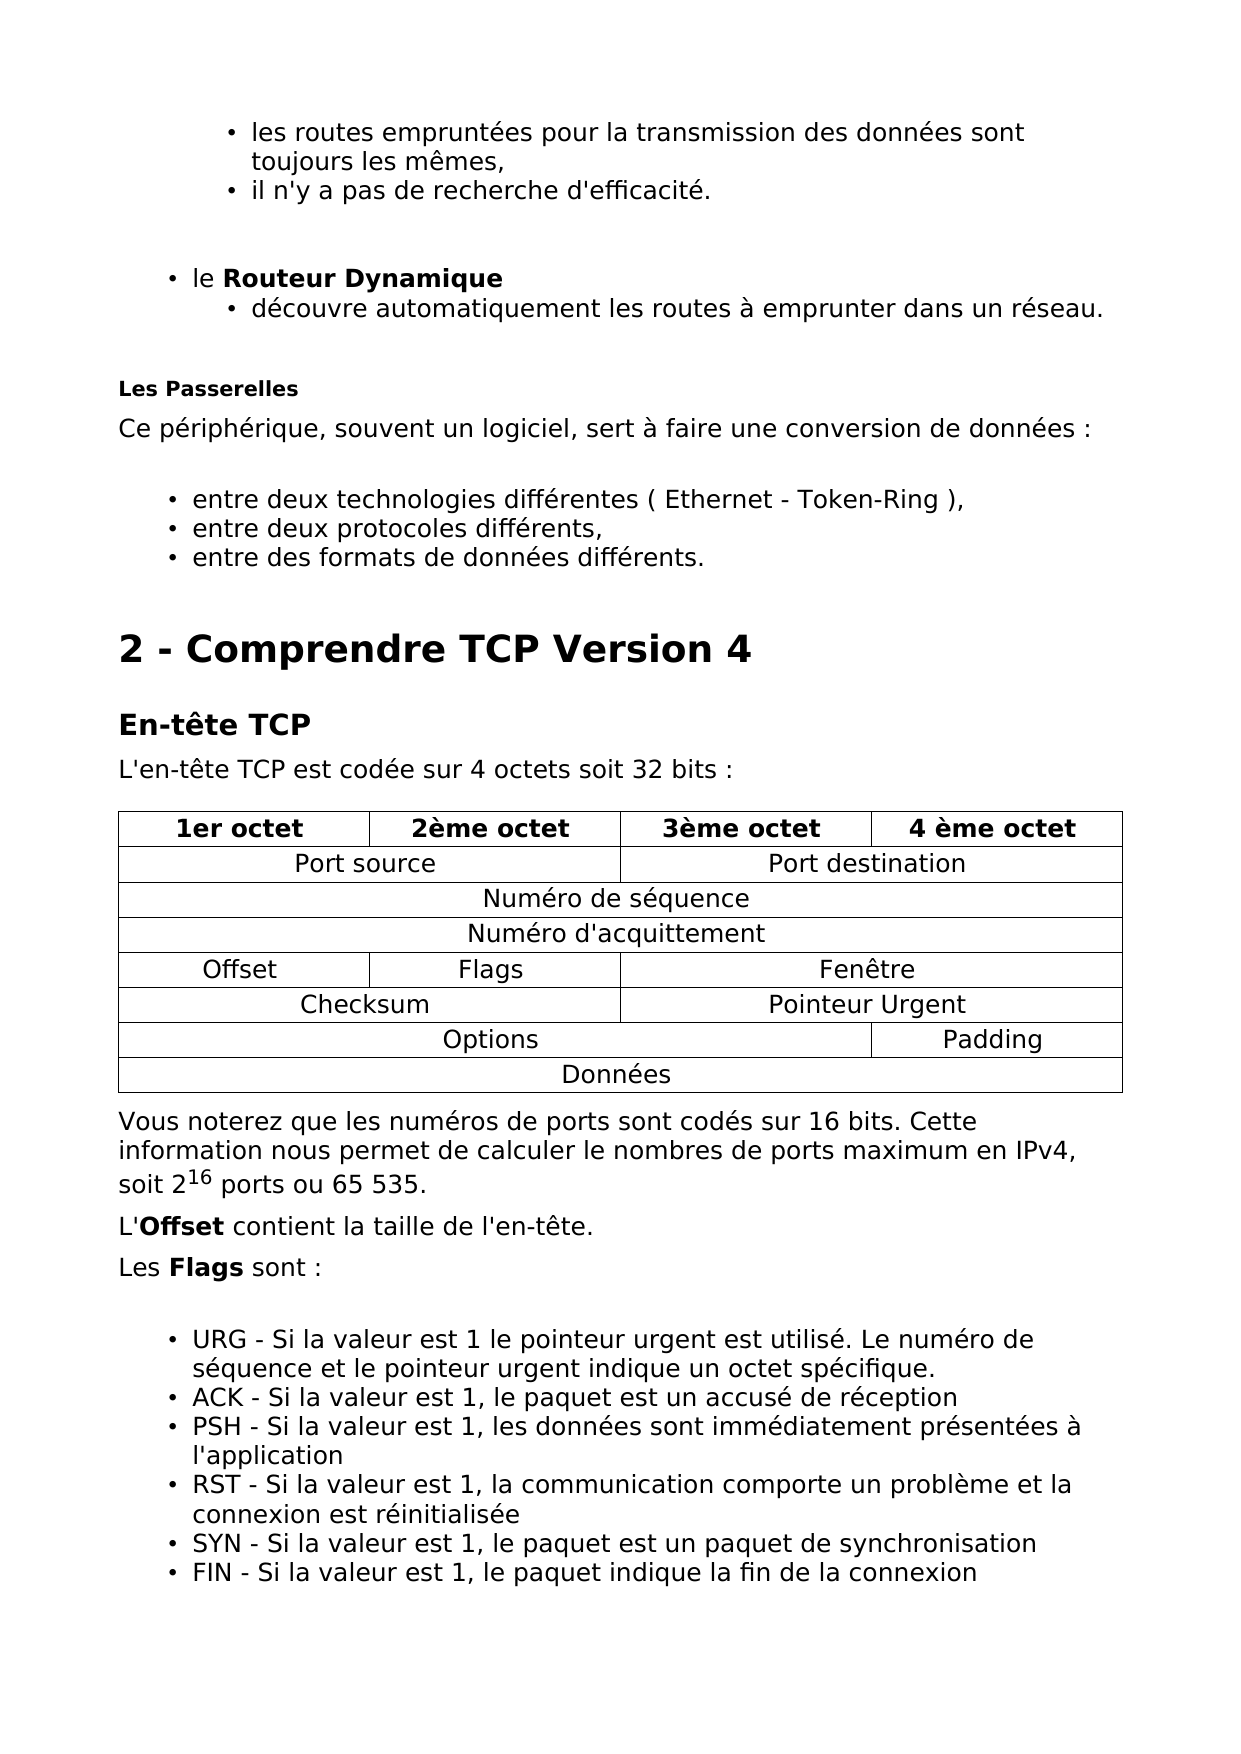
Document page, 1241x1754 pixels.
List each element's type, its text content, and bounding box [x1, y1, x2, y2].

list il n'y a pas de recherche d'efficacité. [236, 176, 1122, 206]
list entre des formats de données différents. [177, 544, 1122, 573]
table_cell Numéro d'acquittement [119, 918, 1122, 952]
list FIN - Si la valeur est 1, le paquet indique la fin de la connexion [177, 1558, 1122, 1587]
list RST - Si la valeur est 1, la communication comporte un problème et la connexion est réinitialisée [177, 1471, 1122, 1529]
table_cell Options [119, 1023, 871, 1057]
text L'Offset contient la taille de l'en-tête. [118, 1212, 1122, 1241]
table_header 2ème octet [370, 812, 620, 846]
table_header 3ème octet [621, 812, 871, 846]
text Les Flags sont : [118, 1254, 1122, 1283]
table_cell Port source [119, 847, 620, 882]
table_cell Offset [119, 953, 369, 987]
subtitle Les Passerelles [118, 377, 1122, 402]
table_header 1er octet [119, 812, 369, 846]
list entre deux protocoles différents, [177, 514, 1122, 544]
subtitle En-tête TCP [118, 708, 1122, 742]
table_cell Pointeur Urgent [621, 988, 1122, 1022]
list le Routeur Dynamique [177, 264, 1122, 294]
list SYN - Si la valeur est 1, le paquet est un paquet de synchronisation [177, 1529, 1122, 1558]
table_cell Port destination [621, 847, 1122, 882]
list entre deux technologies différentes ( Ethernet - Token-Ring ), [177, 485, 1122, 514]
table_cell Fenêtre [621, 953, 1122, 987]
list découvre automatiquement les routes à emprunter dans un réseau. [236, 294, 1122, 323]
list URG - Si la valeur est 1 le pointeur urgent est utilisé. Le numéro de séquence et le pointeur urgent indique un octet spécifique. [177, 1325, 1122, 1383]
list PSH - Si la valeur est 1, les données sont immédiatement présentées à l'application [177, 1412, 1122, 1471]
table_cell Numéro de séquence [119, 883, 1122, 917]
table_cell Données [119, 1058, 1122, 1092]
subtitle 2 - Comprendre TCP Version 4 [118, 627, 1122, 671]
table_header 4 ème octet [872, 812, 1122, 846]
list ACK - Si la valeur est 1, le paquet est un accusé de réception [177, 1383, 1122, 1412]
text L'en-tête TCP est codée sur 4 octets soit 32 bits : [118, 755, 1122, 784]
list les routes empruntées pour la transmission des données sont toujours les mêmes, [236, 118, 1122, 176]
text Vous noterez que les numéros de ports sont codés sur 16 bits. Cette information nous permet de calculer le nombres de ports maximum en IPv4, soit 216 ports ou 65 535. [118, 1107, 1122, 1199]
table_cell Padding [872, 1023, 1122, 1057]
table_cell Flags [370, 953, 620, 987]
table_cell Checksum [119, 988, 620, 1022]
text Ce périphérique, souvent un logiciel, sert à faire une conversion de données : [118, 414, 1122, 443]
